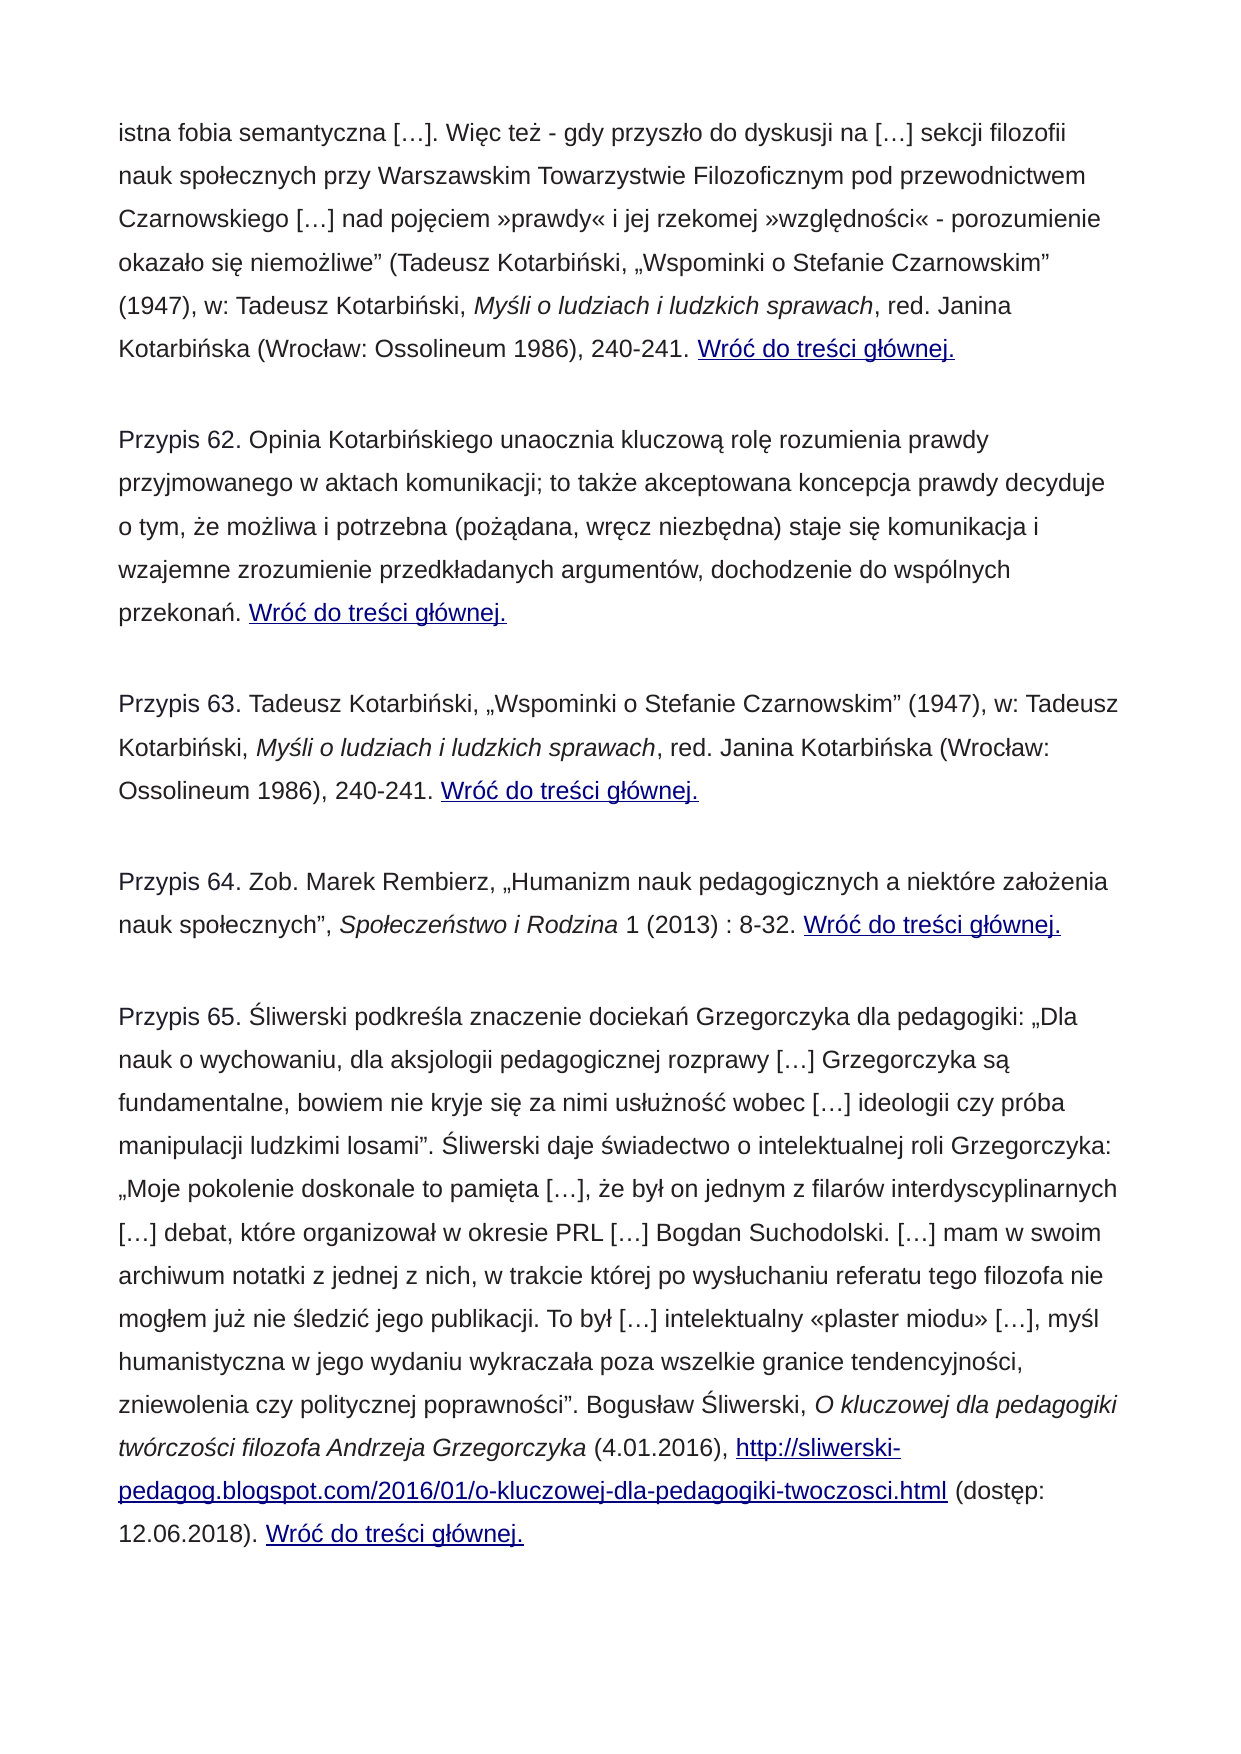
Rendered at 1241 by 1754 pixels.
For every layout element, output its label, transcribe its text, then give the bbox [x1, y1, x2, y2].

text istna fobia semantyczna […]. Więc też - gdy przyszło do dyskusji na […] sekcji filozofii nauk społecznych przy Warszawskim Towarzystwie Filozoficznym pod przewodnictwem Czarnowskiego […] nad pojęciem »prawdy« i jej rzekomej »względności« - porozumienie okazało się niemożliwe” (Tadeusz Kotarbiński, „Wspominki o Stefanie Czarnowskim” (1947), w: Tadeusz Kotarbiński, Myśli o ludziach i ludzkich sprawach, red. Janina Kotarbińska (Wrocław: Ossolineum 1986), 240-241. Wróć do treści głównej. [118, 118, 1122, 362]
text Przypis 62. Opinia Kotarbińskiego unaocznia kluczową rolę rozumienia prawdy przyjmowanego w aktach komunikacji; to także akceptowana koncepcja prawdy decyduje o tym, że możliwa i potrzebna (pożądana, wręcz niezbędna) staje się komunikacja i wzajemne zrozumienie przedkładanych argumentów, dochodzenie do wspólnych przekonań. Wróć do treści głównej. [118, 425, 1122, 627]
text Przypis 63. Tadeusz Kotarbiński, „Wspominki o Stefanie Czarnowskim” (1947), w: Tadeusz Kotarbiński, Myśli o ludziach i ludzkich sprawach, red. Janina Kotarbińska (Wrocław: Ossolineum 1986), 240-241. Wróć do treści głównej. [118, 689, 1122, 804]
text Przypis 65. Śliwerski podkreśla znaczenie dociekań Grzegorczyka dla pedagogiki: „Dla nauk o wychowaniu, dla aksjologii pedagogicznej rozprawy […] Grzegorczyka są fundamentalne, bowiem nie kryje się za nimi usłużność wobec […] ideologii czy próba manipulacji ludzkimi losami”. Śliwerski daje świadectwo o intelektualnej roli Grzegorczyka: „Moje pokolenie doskonale to pamięta […], że był on jednym z filarów interdyscyplinarnych […] debat, które organizował w okresie PRL […] Bogdan Suchodolski. […] mam w swoim archiwum notatki z jednej z nich, w trakcie której po wysłuchaniu referatu tego filozofa nie mogłem już nie śledzić jego publikacji. To był […] intelektualny «plaster miodu» […], myśl humanistyczna w jego wydaniu wykraczała poza wszelkie granice tendencyjności, zniewolenia czy politycznej poprawności”. Bogusław Śliwerski, O kluczowej dla pedagogiki twórczości filozofa Andrzeja Grzegorczyka (4.01.2016), http://sliwerski-pedagog.blogspot.com/2016/01/o-kluczowej-dla-pedagogiki-twoczosci.html (dostęp: 12.06.2018). Wróć do treści głównej. [118, 1002, 1122, 1548]
text Przypis 64. Zob. Marek Rembierz, „Humanizm nauk pedagogicznych a niektóre założenia nauk społecznych”, Społeczeństwo i Rodzina 1 (2013) : 8-32. Wróć do treści głównej. [118, 867, 1122, 939]
